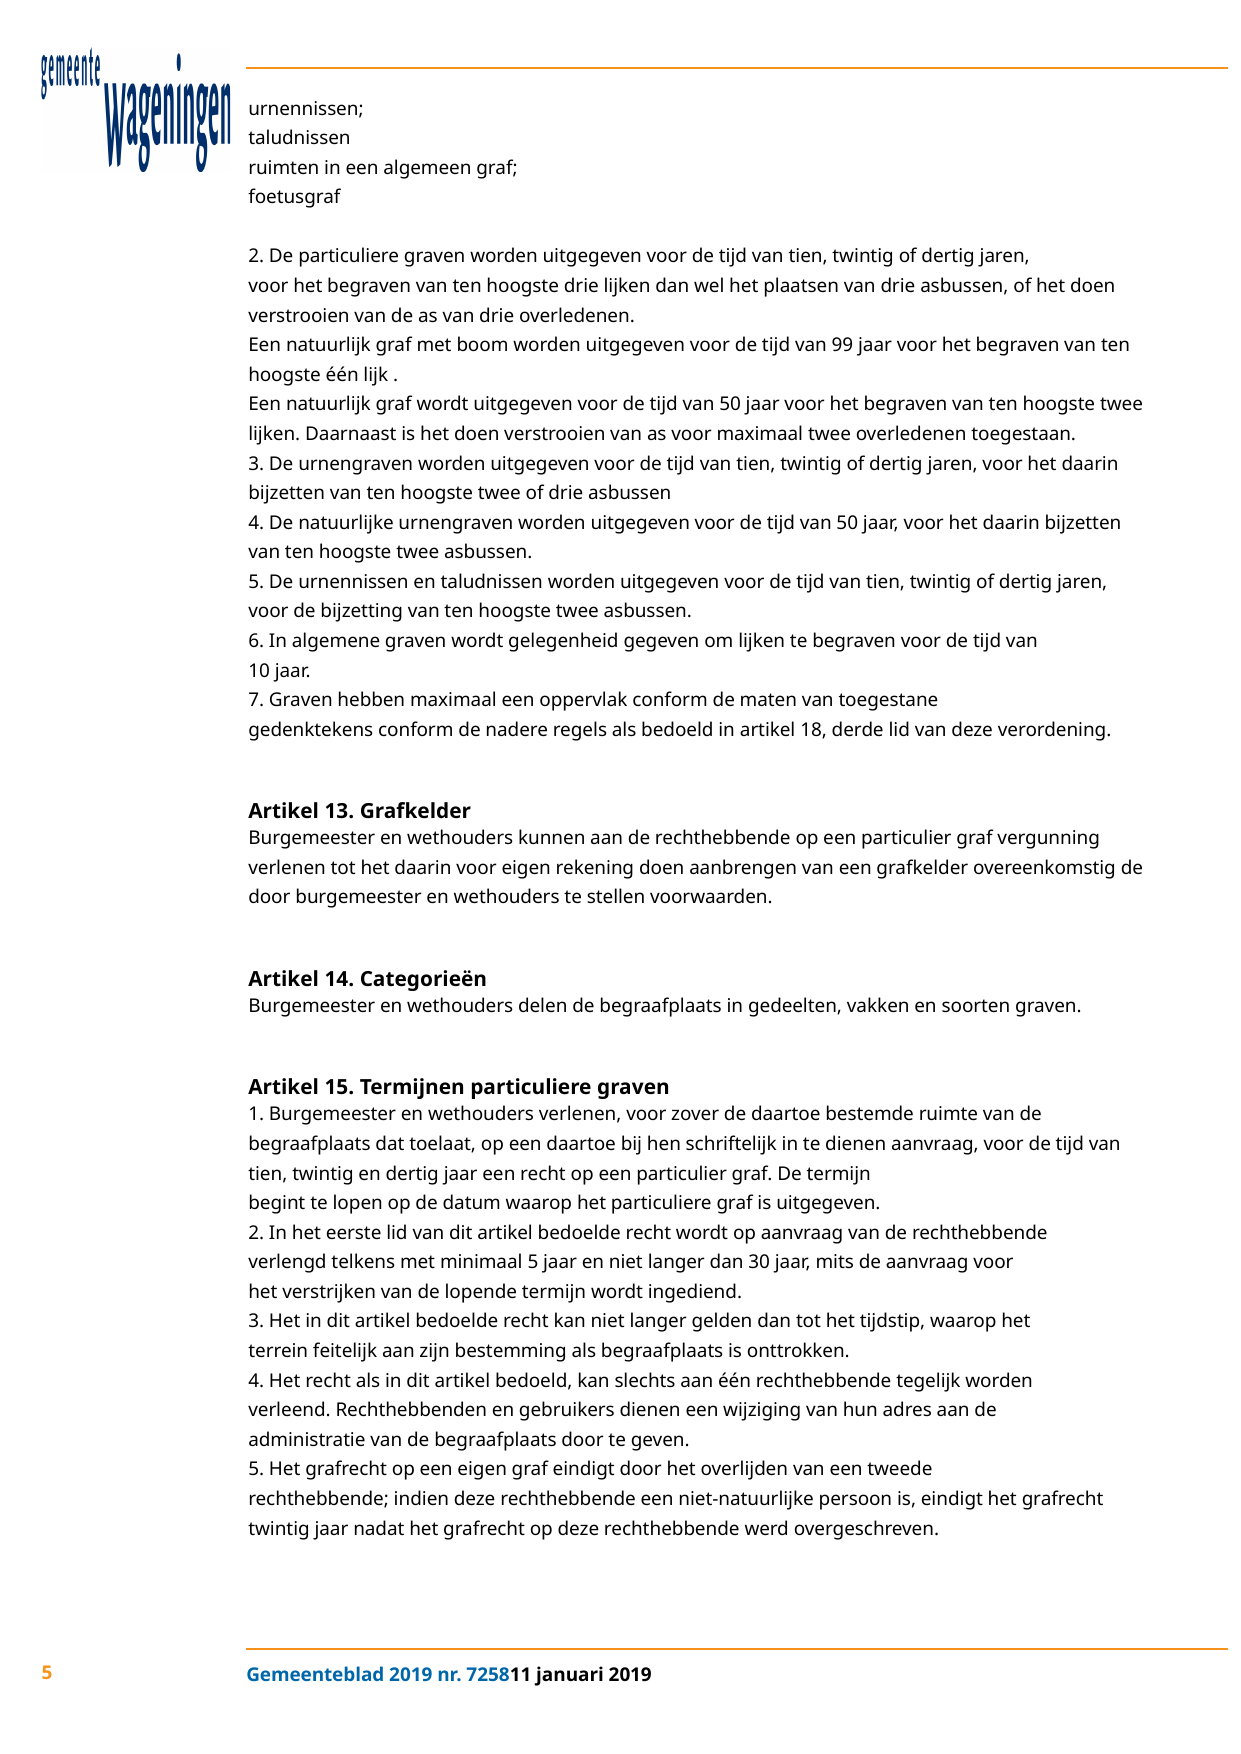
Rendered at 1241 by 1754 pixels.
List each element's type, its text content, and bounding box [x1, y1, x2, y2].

text 2. In het eerste lid van dit artikel bedoelde recht wordt op aanvraag van de rechthebbende [248, 1219, 1152, 1244]
text Een natuurlijk graf wordt uitgegeven voor de tijd van 50 jaar voor het begraven van ten hoogste twee lijken. Daarnaast is het doen verstrooien van as voor maximaal twee overledenen toegestaan. [248, 391, 1152, 446]
text Een natuurlijk graf met boom worden uitgegeven voor de tijd van 99 jaar voor het begraven van ten hoogste één lijk . [248, 331, 1152, 387]
text rechthebbende; indien deze rechthebbende een niet-natuurlijke persoon is, eindigt het grafrecht twintig jaar nadat het grafrecht op deze rechthebbende werd overgeschreven. [248, 1485, 1152, 1540]
text 7. Graven hebben maximaal een oppervlak conform de maten van toegestane [248, 686, 1152, 712]
text taludnissen [248, 124, 1152, 150]
text 10 jaar. [248, 657, 1152, 683]
text 1. Burgemeester en wethouders verlenen, voor zover de daartoe bestemde ruimte van de [248, 1101, 1152, 1126]
text 5. De urnennissen en taludnissen worden uitgegeven voor de tijd van tien, twintig of dertig jaren, voor de bijzetting van ten hoogste twee asbussen. [248, 568, 1152, 623]
text 4. Het recht als in dit artikel bedoeld, kan slechts aan één rechthebbende tegelijk worden [248, 1367, 1152, 1392]
text Burgemeester en wethouders kunnen aan de rechthebbende op een particulier graf vergunning verlenen tot het daarin voor eigen rekening doen aanbrengen van een grafkelder overeenkomstig de door burgemeester en wethouders te stellen voorwaarden. [248, 824, 1152, 909]
text urnennissen; [248, 95, 1152, 121]
text Artikel 13. Grafkelder [248, 796, 1152, 824]
text Artikel 15. Termijnen particuliere graven [248, 1072, 1152, 1101]
text Artikel 14. Categorieën [248, 964, 1152, 992]
text gedenktekens conform de nadere regels als bedoeld in artikel 18, derde lid van deze verordening. [248, 716, 1152, 742]
text begint te lopen op de datum waarop het particuliere graf is uitgegeven. [248, 1189, 1152, 1215]
text 3. De urnengraven worden uitgegeven voor de tijd van tien, twintig of dertig jaren, voor het daarin bijzetten van ten hoogste twee of drie asbussen [248, 450, 1152, 505]
text verlengd telkens met minimaal 5 jaar en niet langer dan 30 jaar, mits de aanvraag voor [248, 1248, 1152, 1274]
text voor het begraven van ten hoogste drie lijken dan wel het plaatsen van drie asbussen, of het doen verstrooien van de as van drie overledenen. [248, 272, 1152, 328]
text 2. De particuliere graven worden uitgegeven voor de tijd van tien, twintig of dertig jaren, [248, 243, 1152, 268]
text administratie van de begraafplaats door te geven. [248, 1426, 1152, 1452]
text 6. In algemene graven wordt gelegenheid gegeven om lijken te begraven voor de tijd van [248, 627, 1152, 653]
picture [41, 47, 231, 172]
text 5. Het grafrecht op een eigen graf eindigt door het overlijden van een tweede [248, 1456, 1152, 1481]
text begraafplaats dat toelaat, op een daartoe bij hen schriftelijk in te dienen aanvraag, voor de tijd van tien, twintig en dertig jaar een recht op een particulier graf. De termijn [248, 1130, 1152, 1185]
text terrein feitelijk aan zijn bestemming als begraafplaats is onttrokken. [248, 1337, 1152, 1363]
text verleend. Rechthebbenden en gebruikers dienen een wijziging van hun adres aan de [248, 1396, 1152, 1422]
text 3. Het in dit artikel bedoelde recht kan niet langer gelden dan tot het tijdstip, waarop het [248, 1308, 1152, 1333]
text 4. De natuurlijke urnengraven worden uitgegeven voor de tijd van 50 jaar, voor het daarin bijzetten van ten hoogste twee asbussen. [248, 509, 1152, 564]
text ruimten in een algemeen graf; [248, 154, 1152, 180]
text Burgemeester en wethouders delen de begraafplaats in gedeelten, vakken en soorten graven. [248, 992, 1152, 1018]
text het verstrijken van de lopende termijn wordt ingediend. [248, 1278, 1152, 1304]
text foetusgraf [248, 183, 1152, 209]
